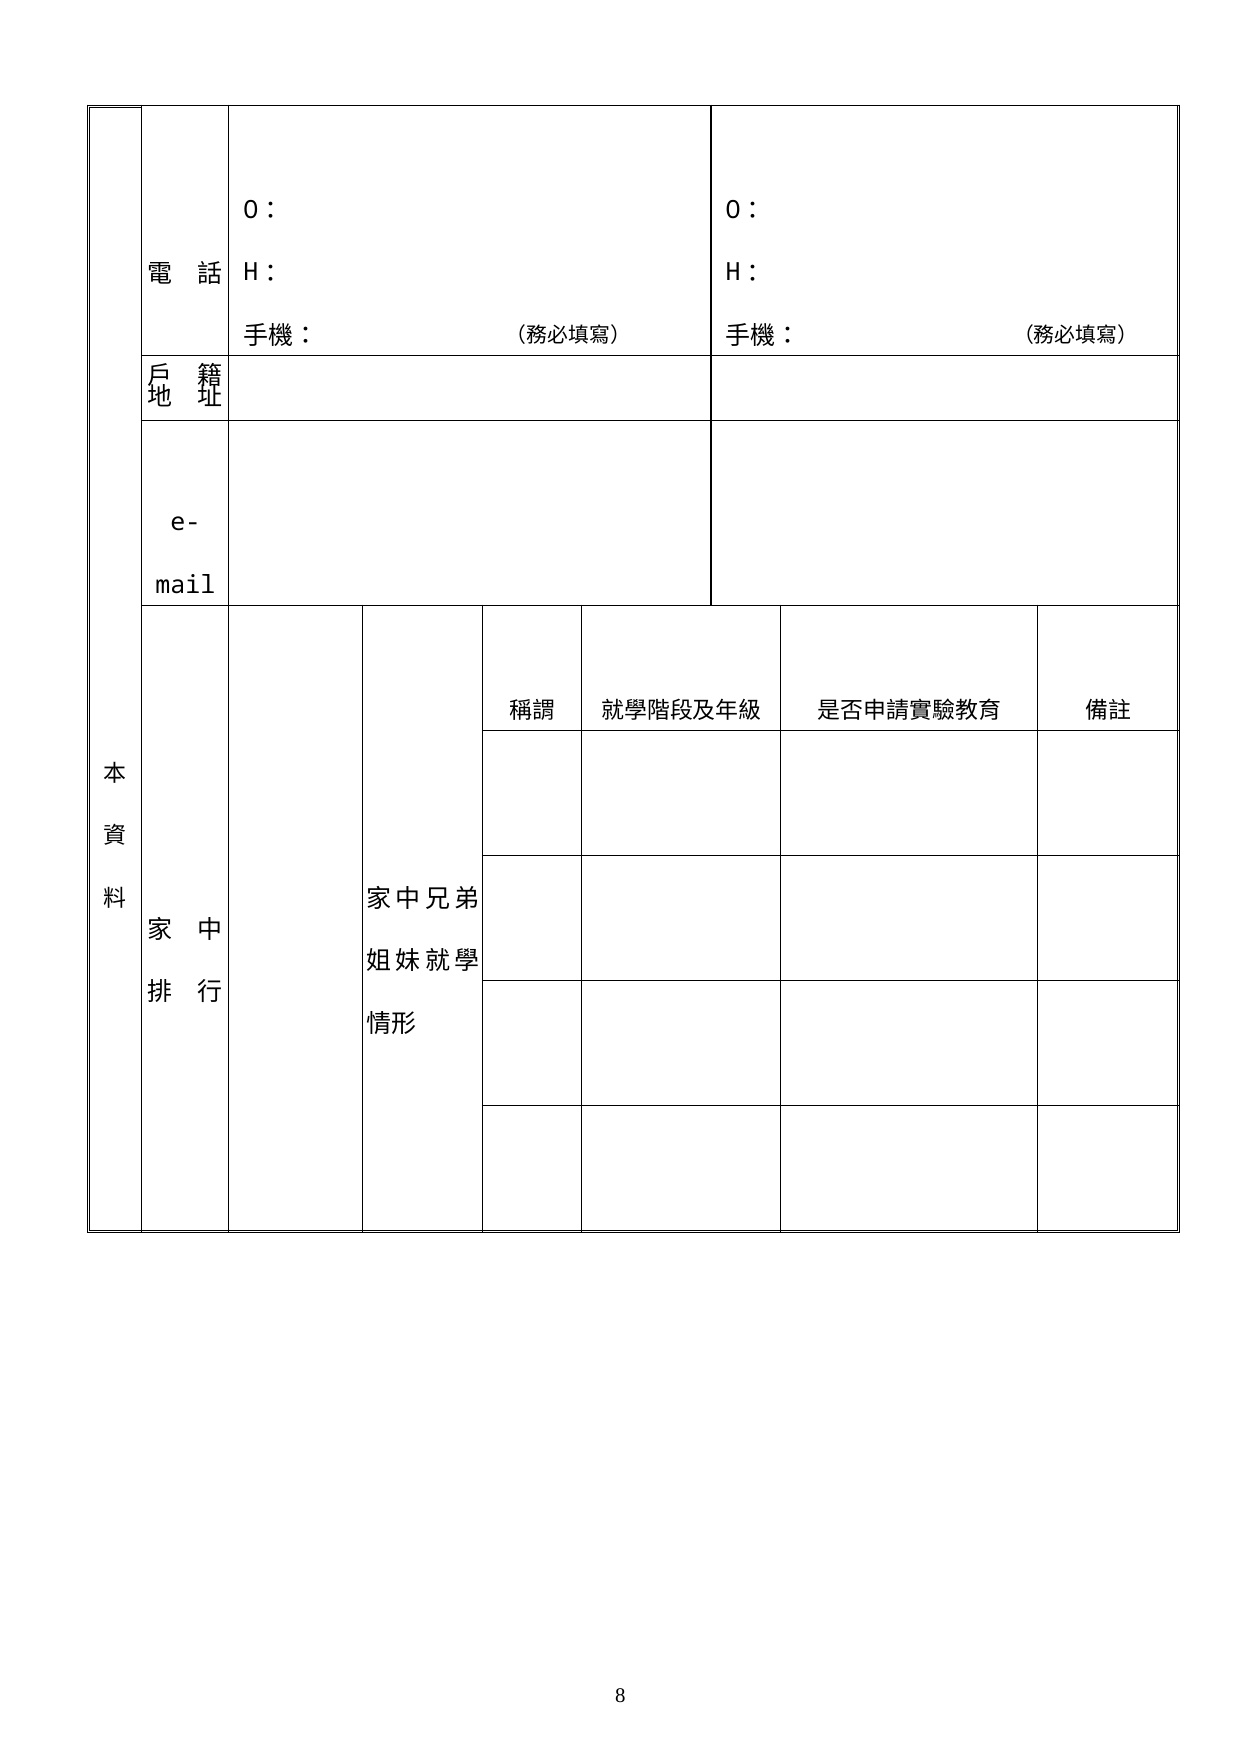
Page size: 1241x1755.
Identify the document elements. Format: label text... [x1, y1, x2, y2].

table_cell 電 話 [142, 106, 228, 354]
table_cell [483, 856, 581, 979]
table_cell [483, 731, 581, 854]
table_cell [1038, 856, 1177, 979]
table_cell 戶 籍 地 址 [142, 356, 228, 420]
table_cell [483, 981, 581, 1104]
table_cell [582, 856, 780, 979]
table_cell [712, 356, 1177, 420]
table_cell [781, 1106, 1037, 1229]
table_cell [1038, 731, 1177, 854]
table_cell [1038, 1106, 1177, 1229]
table_cell [229, 606, 362, 1229]
table_cell [483, 1106, 581, 1229]
table_cell O： H： 手機： （務必填寫） [229, 106, 710, 354]
table_cell 備註 [1038, 606, 1177, 729]
table_cell 是否申請實驗教育 [781, 606, 1037, 729]
table_cell 家中兄弟姐妹就學情形 [363, 606, 482, 1229]
table_cell 就學階段及年級 [582, 606, 780, 729]
table_cell [582, 1106, 780, 1229]
table_cell e-mail [142, 421, 228, 604]
table_cell O： H： 手機： （務必填寫） [712, 106, 1177, 354]
table_cell [1038, 981, 1177, 1104]
table_cell [229, 421, 710, 604]
table_cell [781, 981, 1037, 1104]
table_cell [781, 856, 1037, 979]
table_cell 家 中 排 行 [142, 606, 228, 1229]
table_cell [712, 421, 1177, 604]
table_cell 本資料 [90, 108, 141, 1229]
table_cell [781, 731, 1037, 854]
table_cell [582, 731, 780, 854]
table_cell [229, 356, 710, 420]
table_cell [582, 981, 780, 1104]
table_cell 稱謂 [483, 606, 581, 729]
